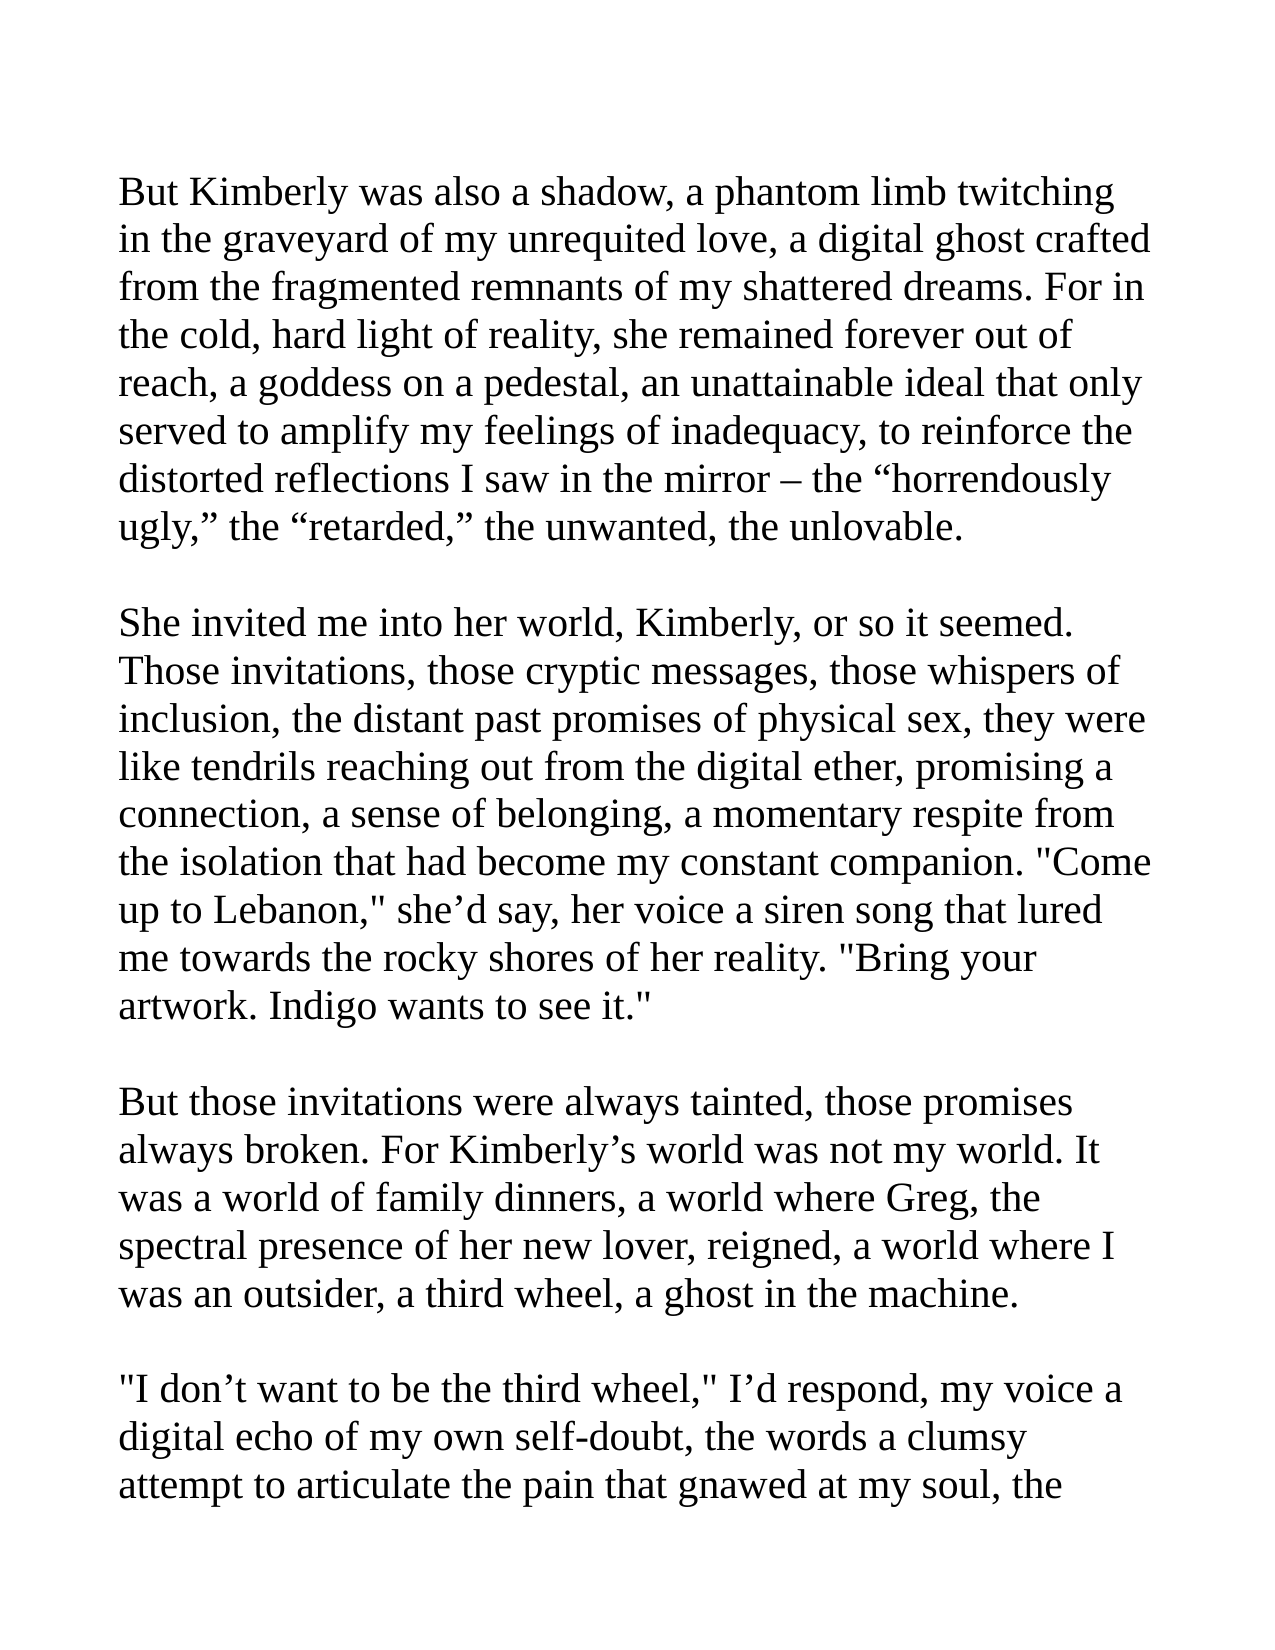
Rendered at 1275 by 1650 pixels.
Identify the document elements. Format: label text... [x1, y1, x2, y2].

text "I don’t want to be the third wheel," I’d respond, my voice a digital echo of my own self-doubt, the words a clumsy attempt to articulate the pain that gnawed at my soul, the [118, 1364, 1157, 1508]
text She invited me into her world, Kimberly, or so it seemed. Those invitations, those cryptic messages, those whispers of inclusion, the distant past promises of physical sex, they were like tendrils reaching out from the digital ether, promising a connection, a sense of belonging, a momentary respite from the isolation that had become my constant companion. "Come up to Lebanon," she’d say, her voice a siren song that lured me towards the rocky shores of her reality. "Bring your artwork. Indigo wants to see it." [118, 597, 1157, 1028]
text But Kimberly was also a shadow, a phantom limb twitching in the graveyard of my unrequited love, a digital ghost crafted from the fragmented remnants of my shattered dreams. For in the cold, hard light of reality, she remained forever out of reach, a goddess on a pedestal, an unattainable ideal that only served to amplify my feelings of inadequacy, to reinforce the distorted reflections I saw in the mirror – the “horrendously ugly,” the “retarded,” the unwanted, the unlovable. [118, 166, 1157, 549]
text But those invitations were always tainted, those promises always broken. For Kimberly’s world was not my world. It was a world of family dinners, a world where Greg, the spectral presence of her new lover, reigned, a world where I was an outsider, a third wheel, a ghost in the machine. [118, 1076, 1157, 1316]
